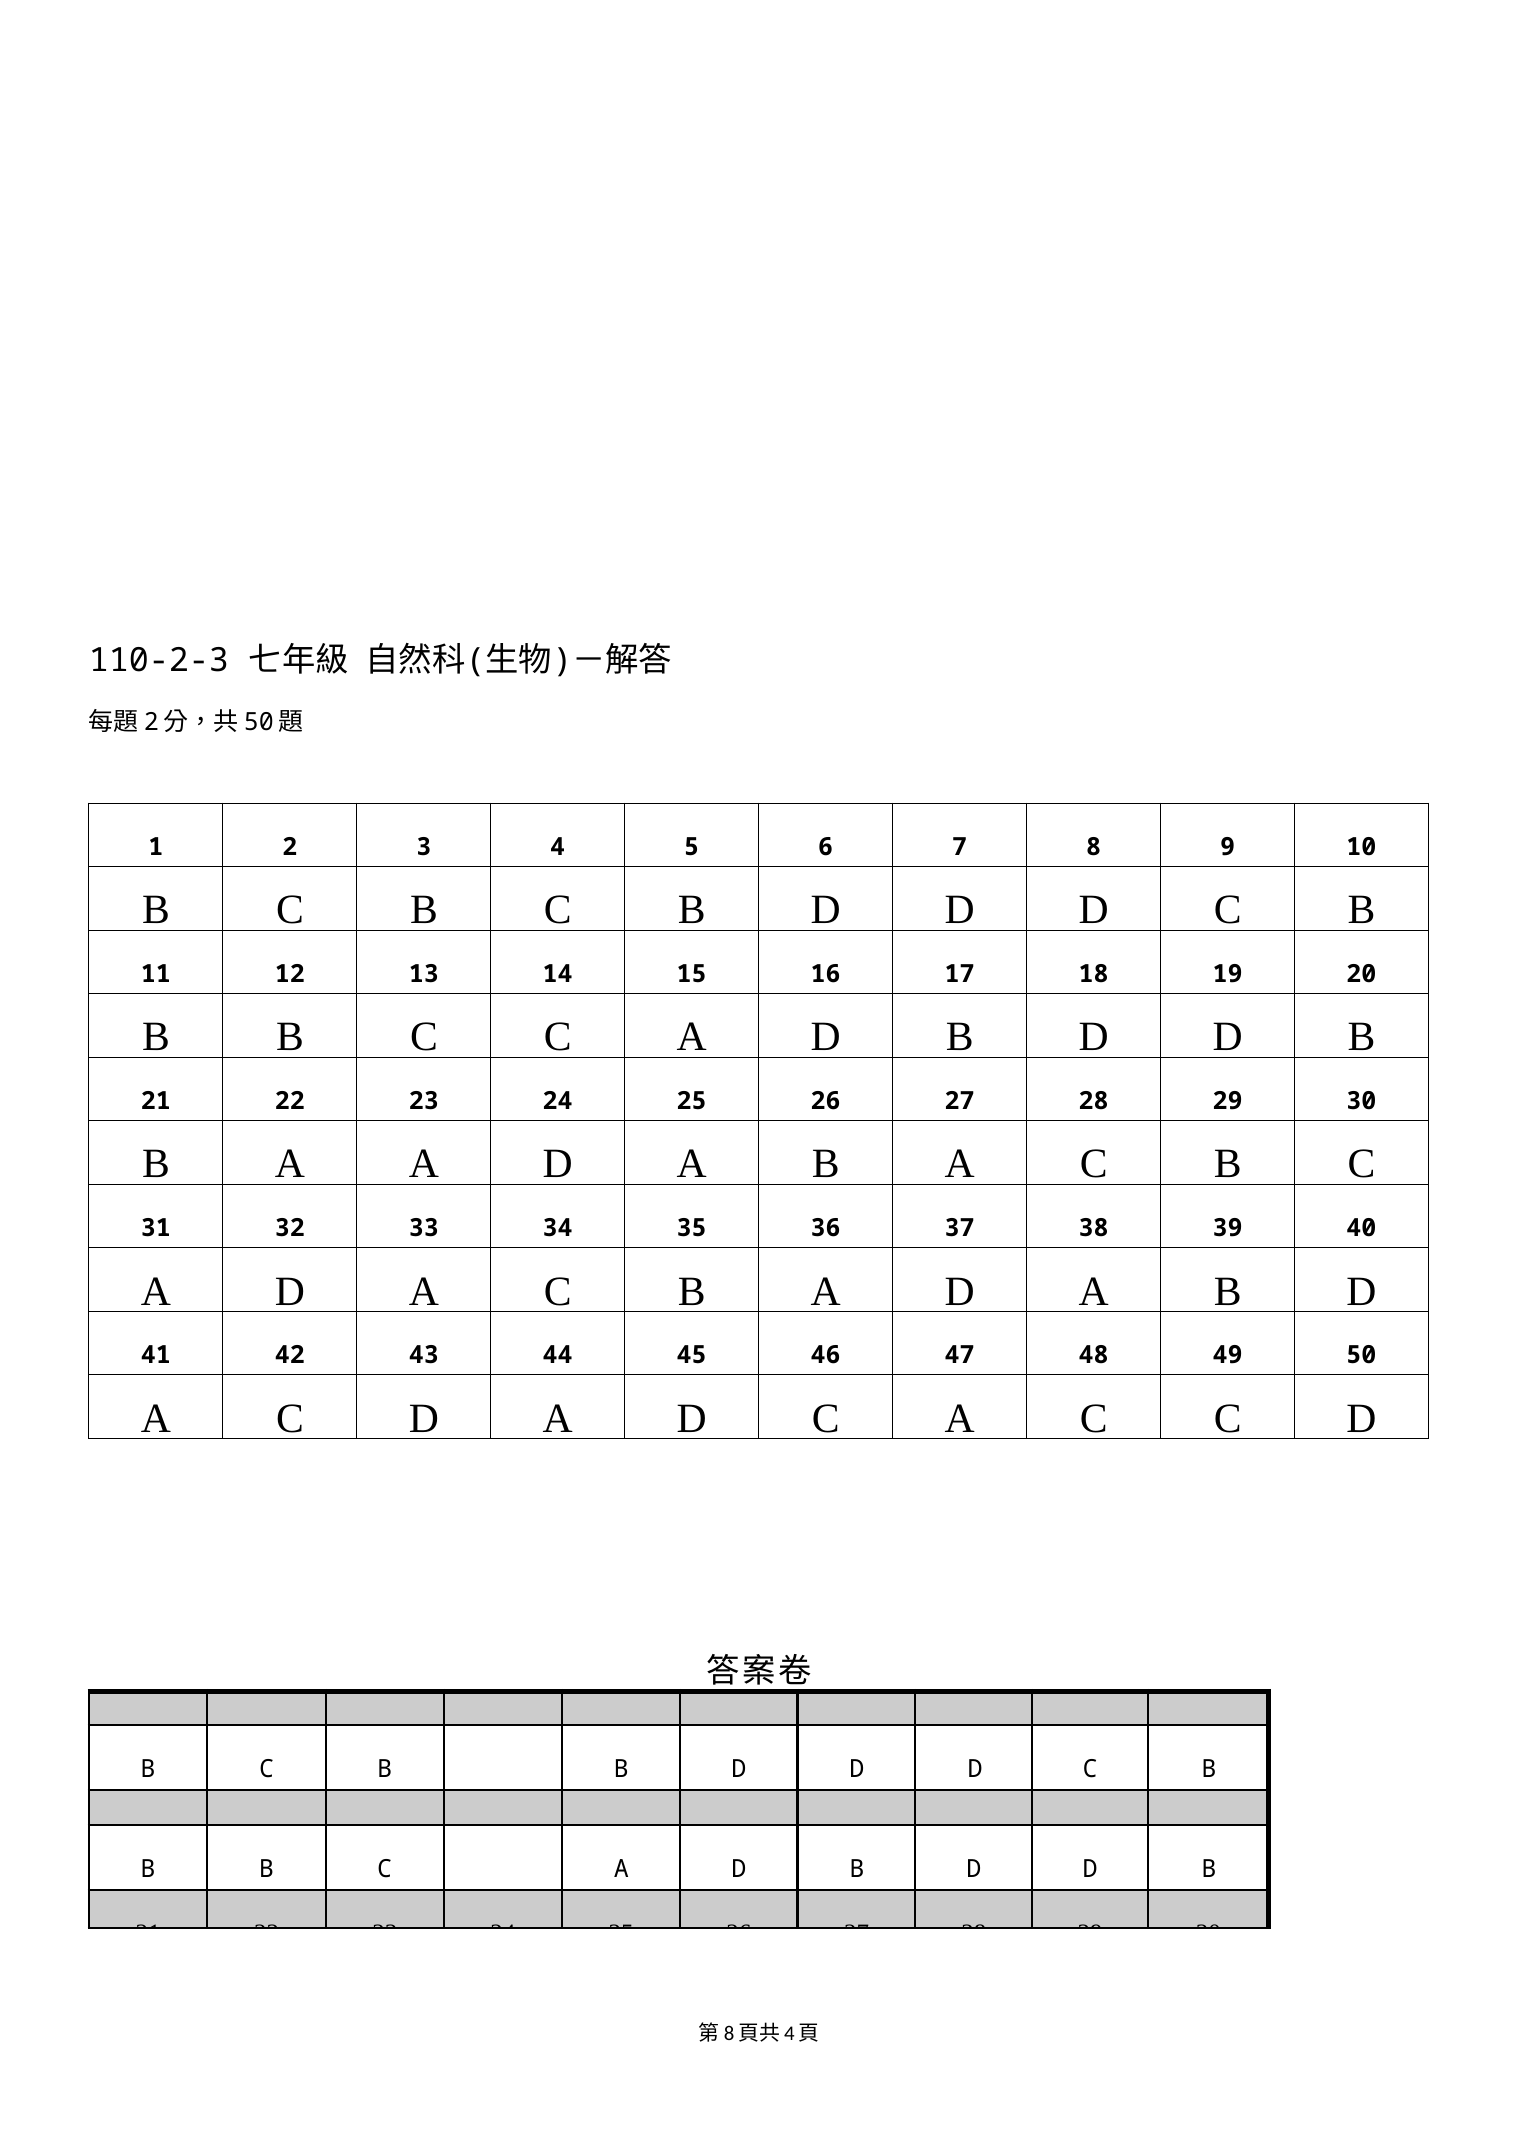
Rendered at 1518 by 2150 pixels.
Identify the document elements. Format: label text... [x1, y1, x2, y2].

table_cell D [491, 1121, 624, 1184]
table_header 4 [445, 1694, 561, 1724]
table_cell 39 [1161, 1185, 1294, 1247]
table_cell 24 [445, 1891, 561, 1927]
table_cell D [893, 1248, 1026, 1311]
table_cell 49 [1161, 1312, 1294, 1374]
table_cell 19 [1161, 931, 1294, 993]
table_header 9 [1161, 804, 1294, 866]
table_cell B [625, 867, 758, 929]
table_cell D [893, 867, 1026, 929]
table_cell D [759, 994, 892, 1057]
text 答案卷 [89, 1626, 1429, 1689]
table_cell C [1161, 1375, 1294, 1438]
table_cell B [223, 994, 356, 1057]
table_cell C [759, 1375, 892, 1438]
table_cell D [223, 1248, 356, 1311]
table_cell C [1027, 1121, 1160, 1184]
table_cell B [893, 994, 1026, 1057]
table_header 1 [90, 1694, 206, 1724]
text 每題2分，共50題 [89, 677, 1429, 740]
table_cell D [1033, 1826, 1147, 1889]
table_cell B [1161, 1121, 1294, 1184]
table_cell B [1149, 1826, 1266, 1889]
table_header 3 [357, 804, 490, 866]
table_cell D [759, 867, 892, 929]
table_cell C [445, 1726, 561, 1789]
table_cell 24 [491, 1058, 624, 1120]
table_cell A [223, 1121, 356, 1184]
table_cell A [491, 1375, 624, 1438]
table_header 10 [1149, 1694, 1266, 1724]
table_cell B [90, 1726, 206, 1789]
table_cell 22 [208, 1891, 325, 1927]
table_cell B [208, 1826, 325, 1889]
table_cell 17 [893, 931, 1026, 993]
table_cell 14 [445, 1791, 561, 1824]
table_cell 19 [1033, 1791, 1147, 1824]
table_cell C [357, 994, 490, 1057]
table_cell 15 [625, 931, 758, 993]
table_cell 29 [1033, 1891, 1147, 1927]
table_cell 28 [1027, 1058, 1160, 1120]
table_cell 44 [491, 1312, 624, 1374]
table_header 4 [491, 804, 624, 866]
table_header 2 [208, 1694, 325, 1724]
table_cell 48 [1027, 1312, 1160, 1374]
table_cell 37 [893, 1185, 1026, 1247]
table_cell C [1161, 867, 1294, 929]
table_cell C [1033, 1726, 1147, 1789]
table_cell 13 [327, 1791, 443, 1824]
table_cell 29 [1161, 1058, 1294, 1120]
table_cell 21 [90, 1891, 206, 1927]
table_cell 43 [357, 1312, 490, 1374]
table_cell 12 [223, 931, 356, 993]
table_cell 18 [1027, 931, 1160, 993]
table_cell 23 [327, 1891, 443, 1927]
table_cell 41 [89, 1312, 222, 1374]
table_cell B [1295, 867, 1428, 929]
table_cell A [357, 1121, 490, 1184]
table_cell D [681, 1826, 796, 1889]
table_cell 20 [1149, 1791, 1266, 1824]
table_cell C [491, 1248, 624, 1311]
table_cell 26 [759, 1058, 892, 1120]
table_cell 11 [90, 1791, 206, 1824]
table_cell B [1161, 1248, 1294, 1311]
table_header 7 [799, 1694, 914, 1724]
table_cell 26 [681, 1891, 796, 1927]
table_cell D [681, 1726, 796, 1789]
table_cell 27 [799, 1891, 914, 1927]
table_cell C [223, 1375, 356, 1438]
table_cell 35 [625, 1185, 758, 1247]
table_cell 32 [223, 1185, 356, 1247]
table_cell 11 [89, 931, 222, 993]
table_cell D [357, 1375, 490, 1438]
table_cell 25 [563, 1891, 679, 1927]
table_cell B [89, 867, 222, 929]
table_cell A [893, 1121, 1026, 1184]
table_cell B [1295, 994, 1428, 1057]
table_cell B [625, 1248, 758, 1311]
table_cell 23 [357, 1058, 490, 1120]
table_cell 36 [759, 1185, 892, 1247]
table_cell B [89, 994, 222, 1057]
table_cell B [90, 1826, 206, 1889]
table_cell C [1295, 1121, 1428, 1184]
text 110-2-3 七年級 自然科(生物)－解答 [89, 615, 1429, 677]
table_cell 33 [357, 1185, 490, 1247]
table_header 9 [1033, 1694, 1147, 1724]
table_cell D [799, 1726, 914, 1789]
table_cell D [1295, 1248, 1428, 1311]
table_cell A [625, 994, 758, 1057]
table_header 6 [681, 1694, 796, 1724]
table_header 10 [1295, 804, 1428, 866]
table_header 3 [327, 1694, 443, 1724]
table_header 6 [759, 804, 892, 866]
table_cell A [563, 1826, 679, 1889]
table_cell B [799, 1826, 914, 1889]
table_cell 16 [759, 931, 892, 993]
table_cell 42 [223, 1312, 356, 1374]
table_cell A [357, 1248, 490, 1311]
table_cell 25 [625, 1058, 758, 1120]
table_cell C [445, 1826, 561, 1889]
table_cell D [1295, 1375, 1428, 1438]
table_header 2 [223, 804, 356, 866]
table_cell 18 [916, 1791, 1031, 1824]
table_cell C [223, 867, 356, 929]
table_cell D [916, 1826, 1031, 1889]
table_cell D [1161, 994, 1294, 1057]
table_cell D [625, 1375, 758, 1438]
table_cell 14 [491, 931, 624, 993]
table_cell 17 [799, 1791, 914, 1824]
table_cell 13 [357, 931, 490, 993]
table_cell 47 [893, 1312, 1026, 1374]
table_cell B [759, 1121, 892, 1184]
table_cell A [89, 1248, 222, 1311]
table_cell C [491, 994, 624, 1057]
table_cell 31 [89, 1185, 222, 1247]
table_cell A [1027, 1248, 1160, 1311]
table_cell B [327, 1726, 443, 1789]
table_cell 15 [563, 1791, 679, 1824]
table_cell A [893, 1375, 1026, 1438]
table_cell 38 [1027, 1185, 1160, 1247]
table_cell C [1027, 1375, 1160, 1438]
table_cell C [491, 867, 624, 929]
table_cell D [916, 1726, 1031, 1789]
table_cell B [89, 1121, 222, 1184]
table_cell 28 [916, 1891, 1031, 1927]
table_cell B [563, 1726, 679, 1789]
table_cell 20 [1295, 931, 1428, 993]
table_cell 30 [1149, 1891, 1266, 1927]
table_cell D [1027, 867, 1160, 929]
table_header 8 [1027, 804, 1160, 866]
table_cell 12 [208, 1791, 325, 1824]
table_header 8 [916, 1694, 1031, 1724]
table_header 5 [625, 804, 758, 866]
table_cell 50 [1295, 1312, 1428, 1374]
table_cell A [759, 1248, 892, 1311]
table_cell 30 [1295, 1058, 1428, 1120]
table_cell 16 [681, 1791, 796, 1824]
table_cell C [208, 1726, 325, 1789]
table_cell A [625, 1121, 758, 1184]
table_cell 21 [89, 1058, 222, 1120]
table_cell B [1149, 1726, 1266, 1789]
table_cell D [1027, 994, 1160, 1057]
table_cell 34 [491, 1185, 624, 1247]
table_header 1 [89, 804, 222, 866]
table_header 5 [563, 1694, 679, 1724]
table_cell 22 [223, 1058, 356, 1120]
table_cell 46 [759, 1312, 892, 1374]
table_cell 40 [1295, 1185, 1428, 1247]
table_cell A [89, 1375, 222, 1438]
table_header 7 [893, 804, 1026, 866]
table_cell 45 [625, 1312, 758, 1374]
table_cell B [357, 867, 490, 929]
table_cell 27 [893, 1058, 1026, 1120]
table_cell C [327, 1826, 443, 1889]
